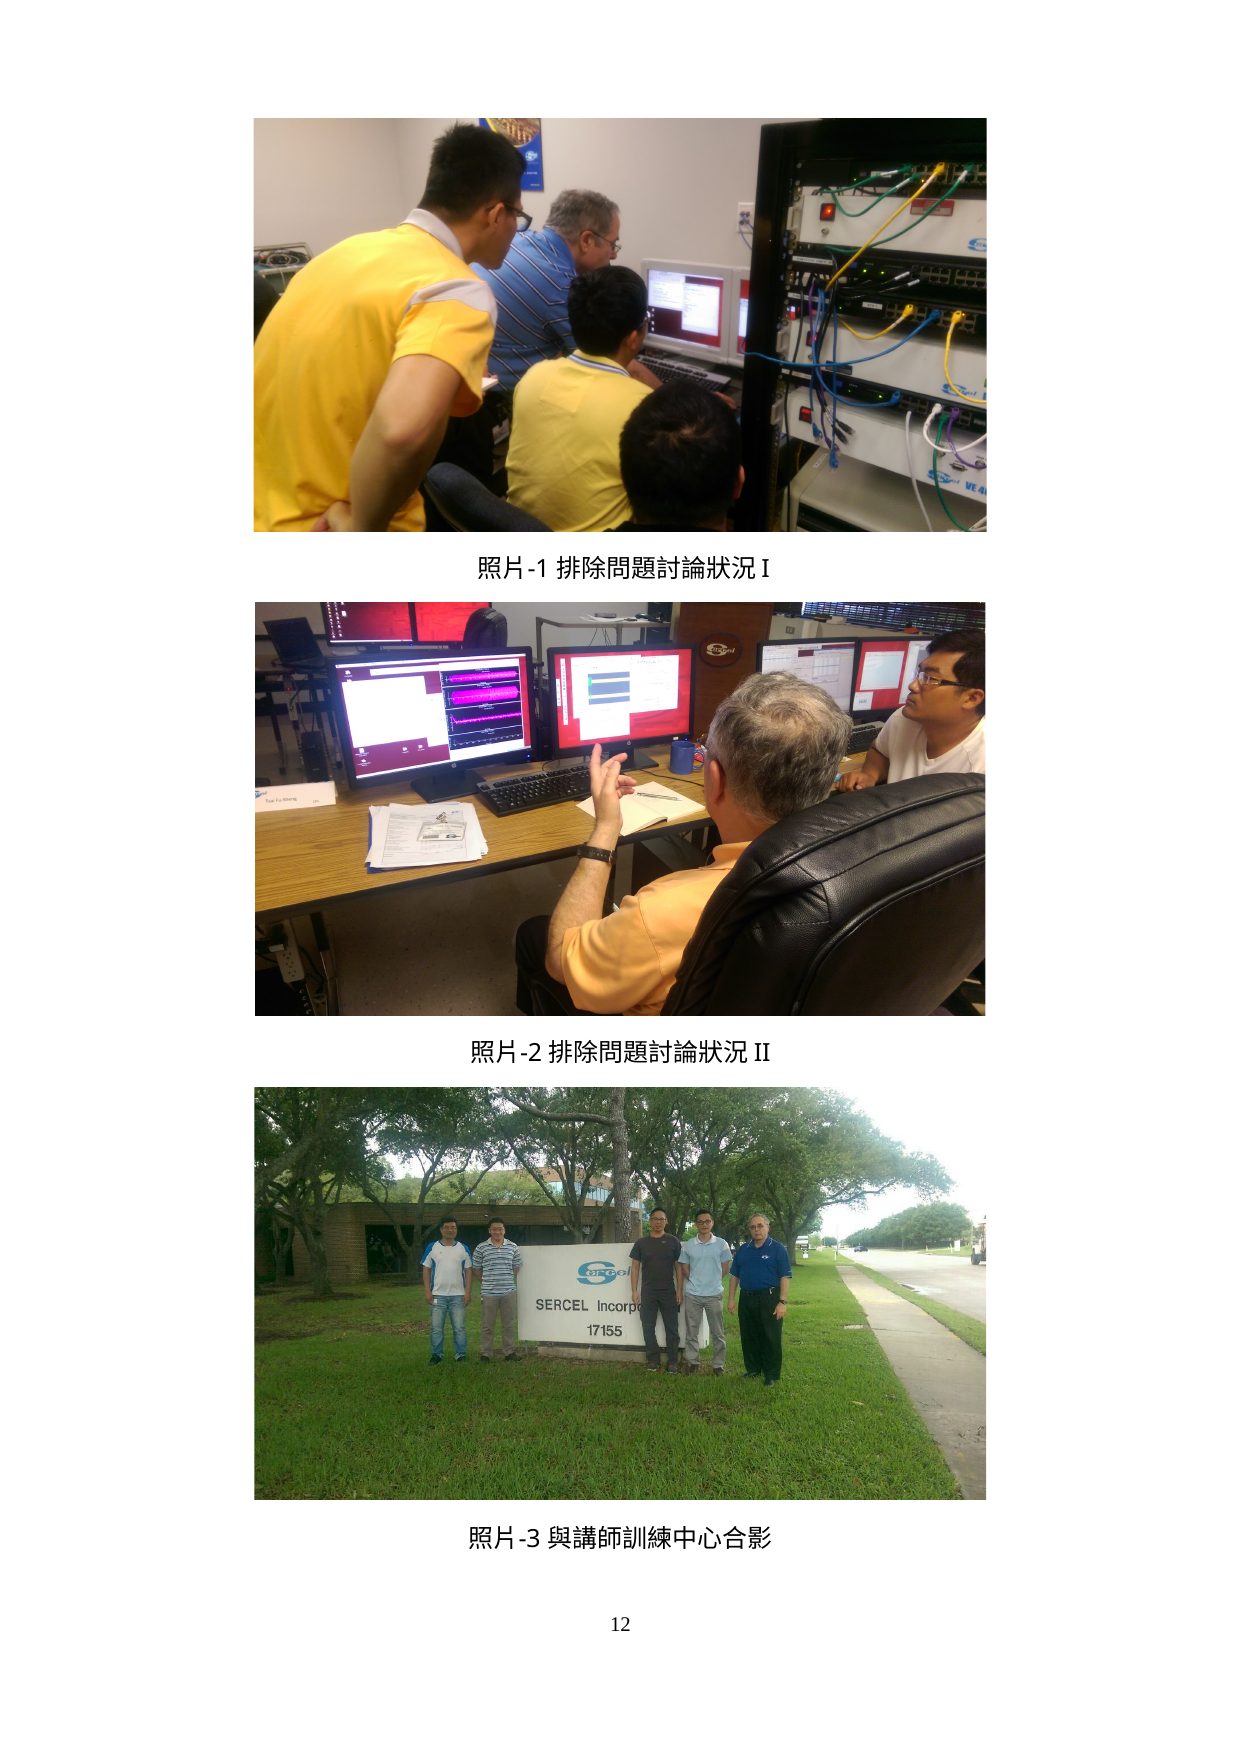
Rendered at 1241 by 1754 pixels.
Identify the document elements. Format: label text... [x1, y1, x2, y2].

text 照片-2 排除問題討論狀況II [118, 1033, 1122, 1069]
text 照片-1 排除問題討論狀況I [118, 548, 1122, 584]
picture [254, 1087, 987, 1500]
picture [255, 602, 986, 1016]
text 照片-3 與講師訓練中心合影 [118, 1518, 1122, 1554]
picture [253, 118, 987, 532]
